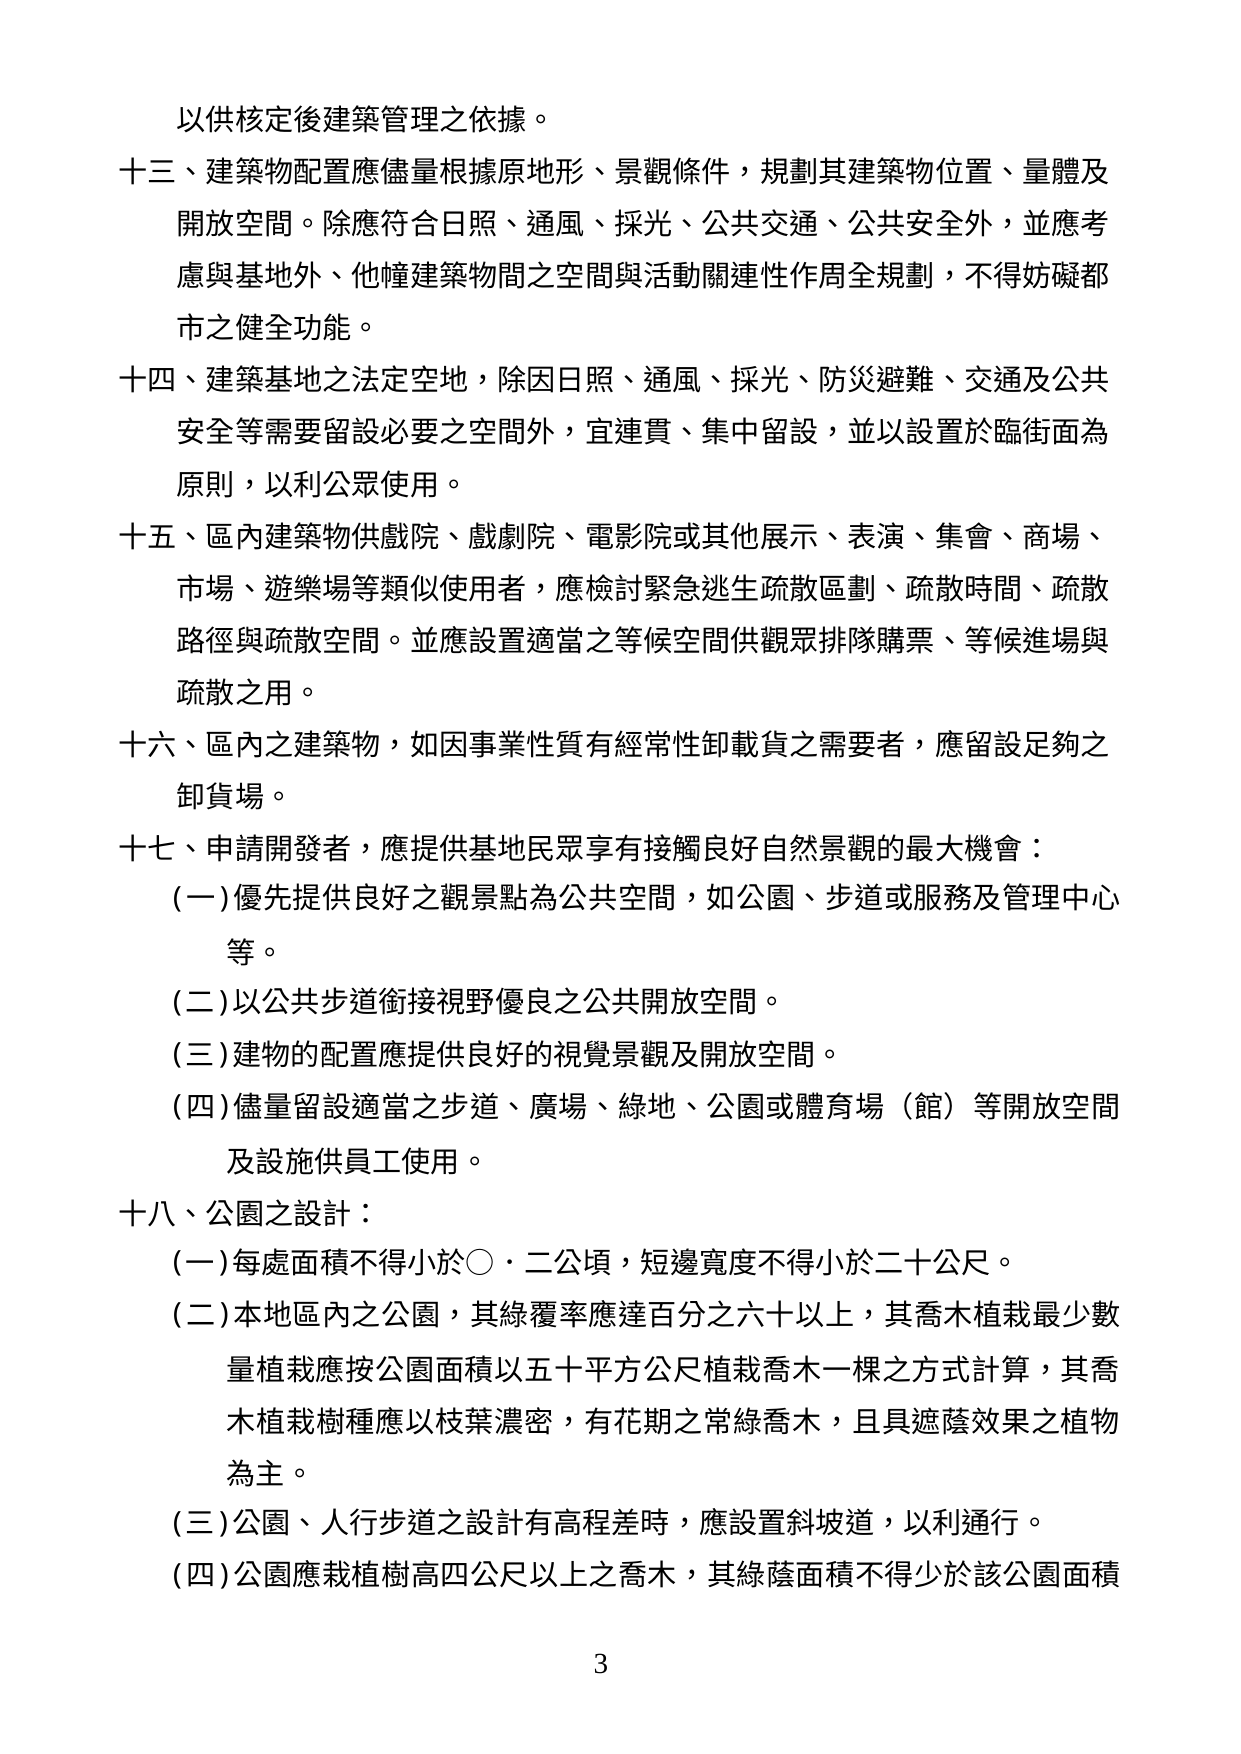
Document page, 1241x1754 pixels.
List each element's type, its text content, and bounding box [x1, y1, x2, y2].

text (一)每處面積不得小於○．二公頃，短邊寬度不得小於二十公尺。 [168, 1234, 1122, 1287]
text 十三、建築物配置應儘量根據原地形、景觀條件，規劃其建築物位置、量體及開放空間。除應符合日照、通風、採光、公共交通、公共安全外，並應考慮與基地外、他幢建築物間之空間與活動關連性作周全規劃，不得妨礙都市之健全功能。 [118, 141, 1122, 349]
text 十四、建築基地之法定空地，除因日照、通風、採光、防災避難、交通及公共安全等需要留設必要之空間外，宜連貫、集中留設，並以設置於臨街面為原則，以利公眾使用。 [118, 349, 1122, 505]
text (四)公園應栽植樹高四公尺以上之喬木，其綠蔭面積不得少於該公園面積 [168, 1547, 1122, 1599]
text 十八、公園之設計： [118, 1182, 1122, 1234]
text (一)優先提供良好之觀景點為公共空間，如公園、步道或服務及管理中心等。 [168, 870, 1122, 974]
text 十五、區內建築物供戲院、戲劇院、電影院或其他展示、表演、集會、商場、市場、遊樂場等類似使用者，應檢討緊急逃生疏散區劃、疏散時間、疏散路徑與疏散空間。並應設置適當之等候空間供觀眾排隊購票、等候進場與疏散之用。 [118, 505, 1122, 714]
text 十六、區內之建築物，如因事業性質有經常性卸載貨之需要者，應留設足夠之卸貨場。 [118, 714, 1122, 818]
text 十二、建築配置計畫應包含區內各主要建築之位置、建築面積及樓地板面積、設計高度及層數、主要出入口與騎樓之方位、預計最低留設之停車位數等，以供核定後建築管理之依據。 [118, 89, 1122, 141]
text (四)儘量留設適當之步道、廣場、綠地、公園或體育場（館）等開放空間及設施供員工使用。 [168, 1078, 1122, 1182]
text (二)以公共步道銜接視野優良之公共開放空間。 [168, 974, 1122, 1026]
text (二)本地區內之公園，其綠覆率應達百分之六十以上，其喬木植栽最少數量植栽應按公園面積以五十平方公尺植栽喬木一棵之方式計算，其喬木植栽樹種應以枝葉濃密，有花期之常綠喬木，且具遮蔭效果之植物為主。 [168, 1287, 1122, 1495]
text (三)公園、人行步道之設計有高程差時，應設置斜坡道，以利通行。 [168, 1495, 1122, 1547]
text (三)建物的配置應提供良好的視覺景觀及開放空間。 [168, 1026, 1122, 1078]
text 十七、申請開發者，應提供基地民眾享有接觸良好自然景觀的最大機會： [118, 818, 1122, 870]
